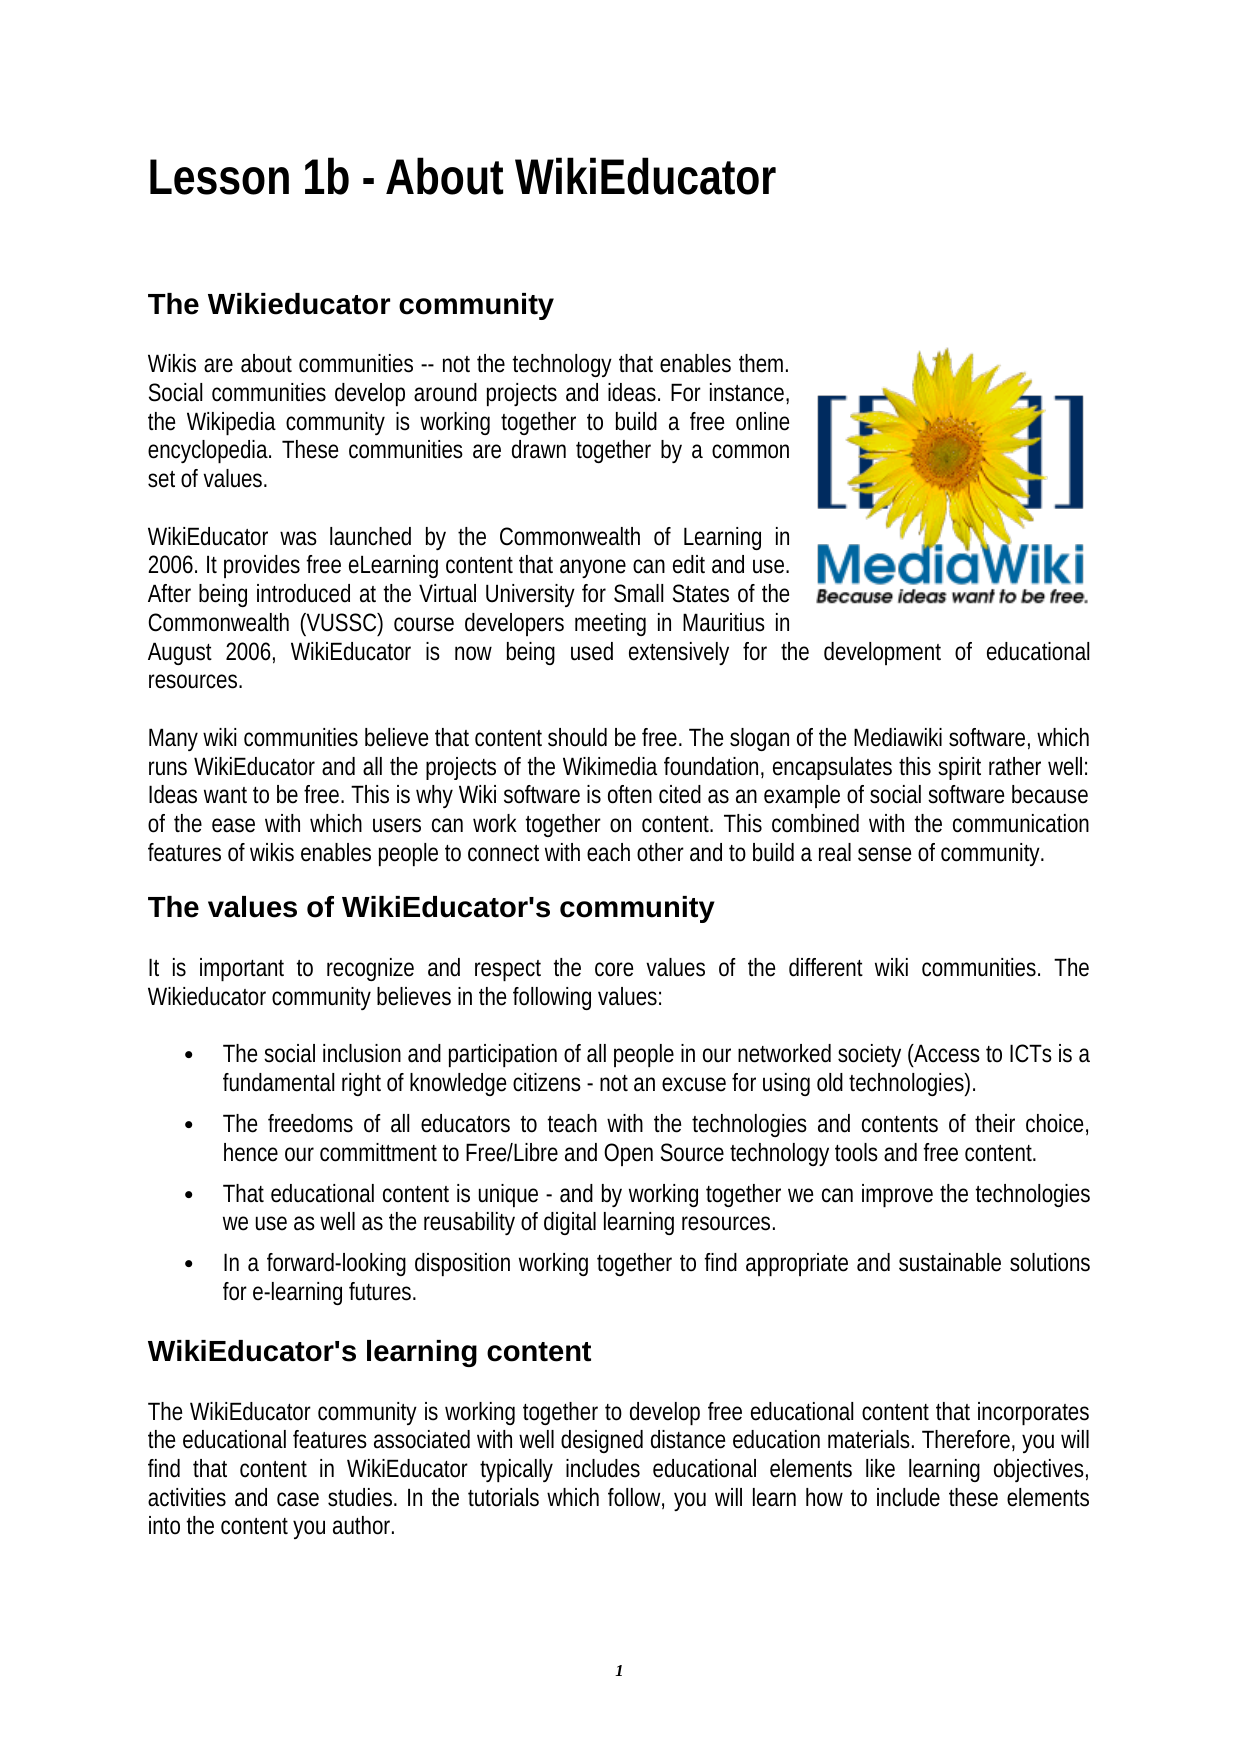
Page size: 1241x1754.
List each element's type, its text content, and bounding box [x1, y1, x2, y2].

list The social inclusion and participation of all people in our networked society (Access to ICTs is a fundamental right of knowledge citizens - not an excuse for using old technologies). [185, 1039, 1092, 1097]
subtitle Lesson 1b - About WikiEducator [148, 148, 1092, 205]
text WikiEducator was launched by the Commonwealth of Learning in 2006. It provides free eLearning content that anyone can edit and use. After being introduced at the Virtual University for Small States of the Commonwealth (VUSSC) course developers meeting in Mauritius in August 2006, WikiEducator is now being used extensively for the development of educational resources. [148, 522, 1092, 694]
picture [812, 345, 1091, 608]
subtitle WikiEducator's learning content [148, 1335, 1092, 1367]
text The WikiEducator community is working together to develop free educational content that incorporates the educational features associated with well designed distance education materials. Therefore, you will find that content in WikiEducator typically includes educational elements like learning objectives, activities and case studies. In the tutorials which follow, you will learn how to include these elements into the content you author. [148, 1397, 1092, 1540]
subtitle The Wikieducator community [148, 288, 1092, 320]
list The freedoms of all educators to teach with the technologies and contents of their choice, hence our committment to Free/Libre and Open Source technology tools and free content. [185, 1109, 1092, 1166]
text It is important to recognize and respect the core values of the different wiki communities. The Wikieducator community believes in the following values: [148, 953, 1092, 1010]
subtitle The values of WikiEducator's community [148, 891, 1092, 924]
text Many wiki communities believe that content should be free. The slogan of the Mediawiki software, which runs WikiEducator and all the projects of the Wikimedia foundation, encapsulates this spirit rather well: Ideas want to be free. This is why Wiki software is often cited as an example of social software because of the ease with which users can work together on content. This combined with the communication features of wikis enables people to connect with each other and to build a real sense of community. [148, 723, 1092, 866]
list In a forward-looking disposition working together to find appropriate and sustainable solutions for e-learning futures. [185, 1248, 1092, 1306]
text Wikis are about communities -- not the technology that enables them. Social communities develop around projects and ideas. For instance, the Wikipedia community is working together to build a free online encyclopedia. These communities are drawn together by a common set of values. [148, 344, 1092, 609]
list That educational content is unique - and by working together we can improve the technologies we use as well as the reusability of digital learning resources. [185, 1179, 1092, 1236]
